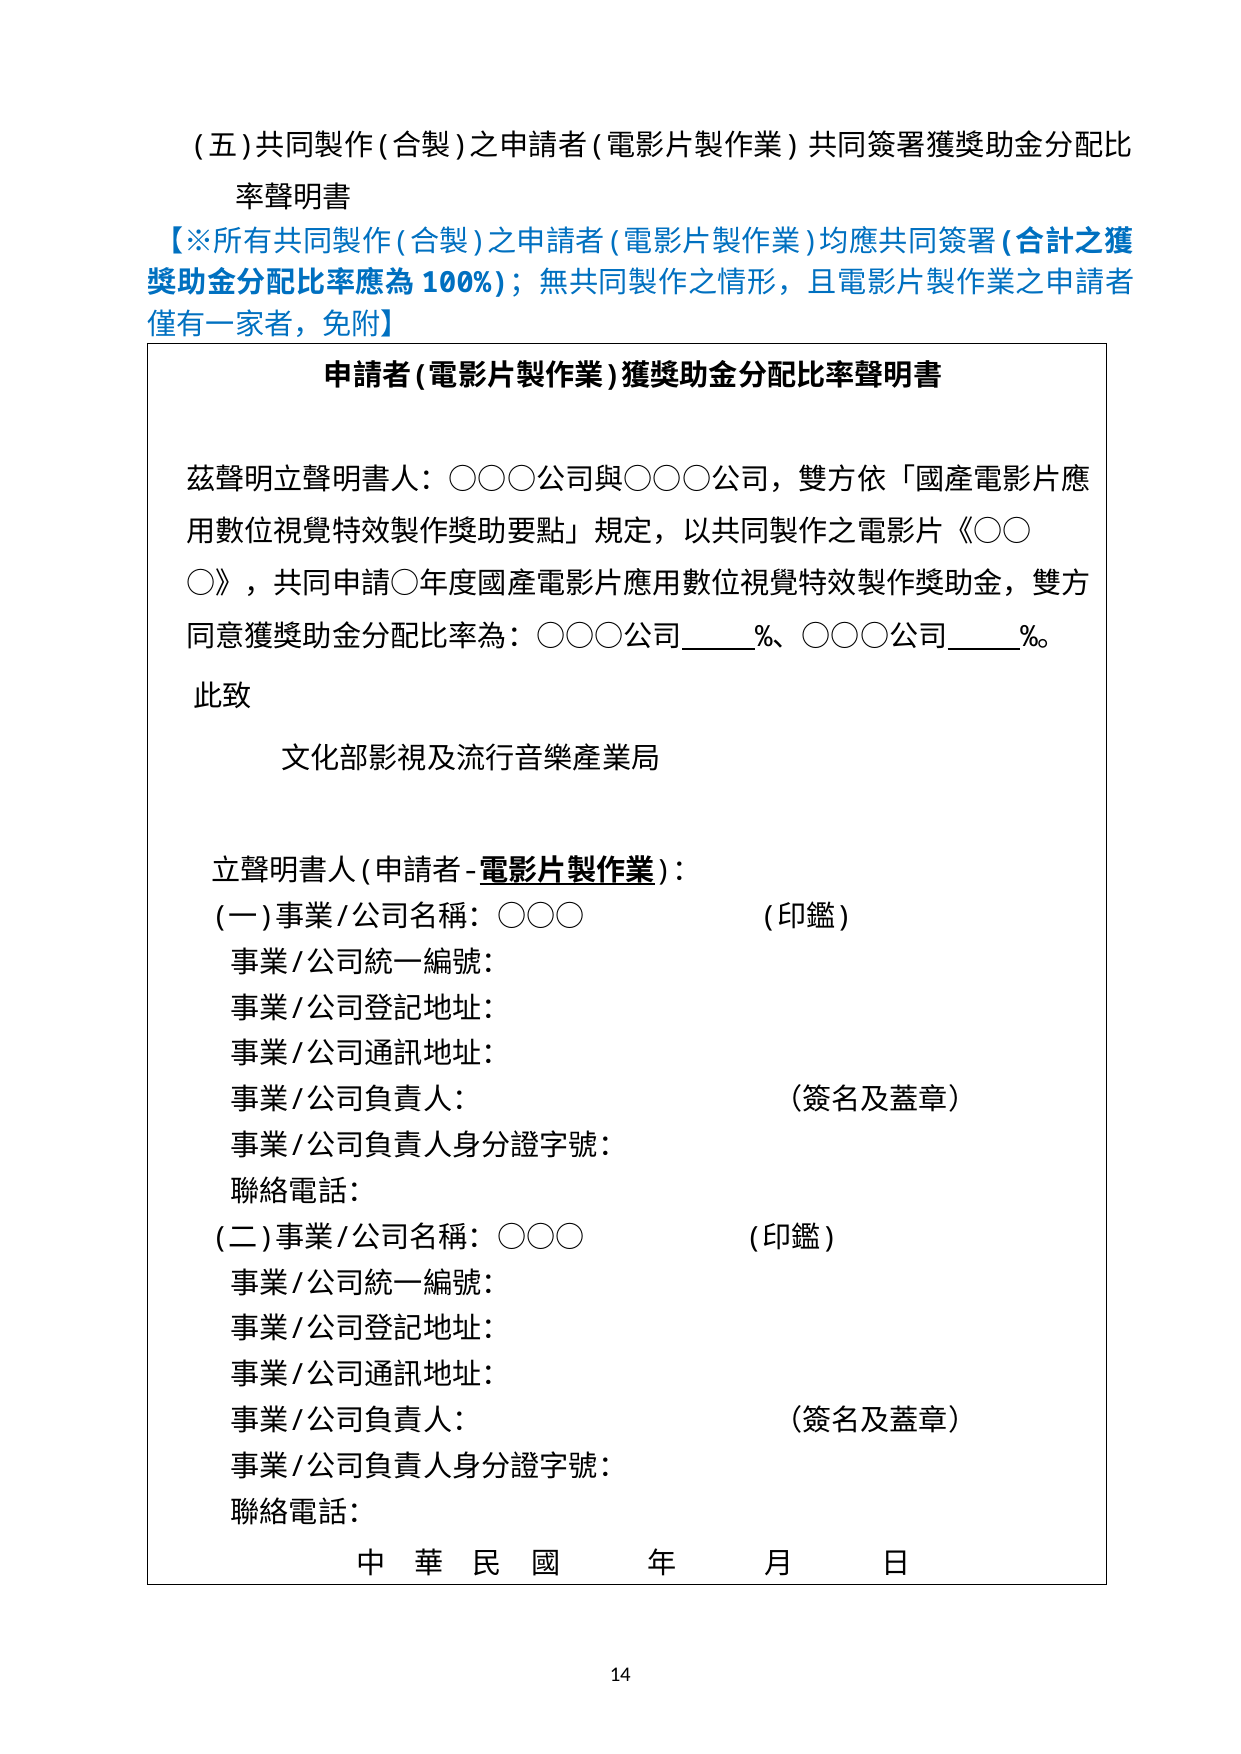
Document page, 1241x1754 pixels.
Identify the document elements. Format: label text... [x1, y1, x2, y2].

text 【※所有共同製作(合製)之申請者(電影片製作業)均應共同簽署(合計之獲獎助金分配比率應為100%)；無共同製作之情形，且電影片製作業之申請者僅有一家者，免附】 [118, 218, 1134, 343]
text (五)共同製作(合製)之申請者(電影片製作業) 共同簽署獲獎助金分配比率聲明書 [118, 114, 1134, 218]
table_header 申請者(電影片製作業)獲獎助金分配比率聲明書 茲聲明立聲明書人：○○○公司與○○○公司，雙方依「國產電影片應用數位視覺特效製作獎助要點」規定，以共同製作之電影片《○○○》，共同申請○年度國產電影片應用數位視覺特效製作獎助金，雙方同意獲獎助金分配比率為：○○○公司 %、○○○公司 %。 此致 文化部影視及流行音樂產業局 立聲明書人(申請者-電影片製作業)： (一)事業/公司名稱：○○○ (印鑑) 事業/公司統一編號： 事業/公司登記地址： 事業/公司通訊地址： 事業/公司負責人： （簽名及蓋章） 事業/公司負責人身分證字號： 聯絡電話： (二)事業/公司名稱：○○○ (印鑑) 事業/公司統一編號： 事業/公司登記地址： 事業/公司通訊地址： 事業/公司負責人： （簽名及蓋章） 事業/公司負責人身分證字號： 聯絡電話： 中 華 民 國 年 月 日 [148, 344, 1106, 1583]
